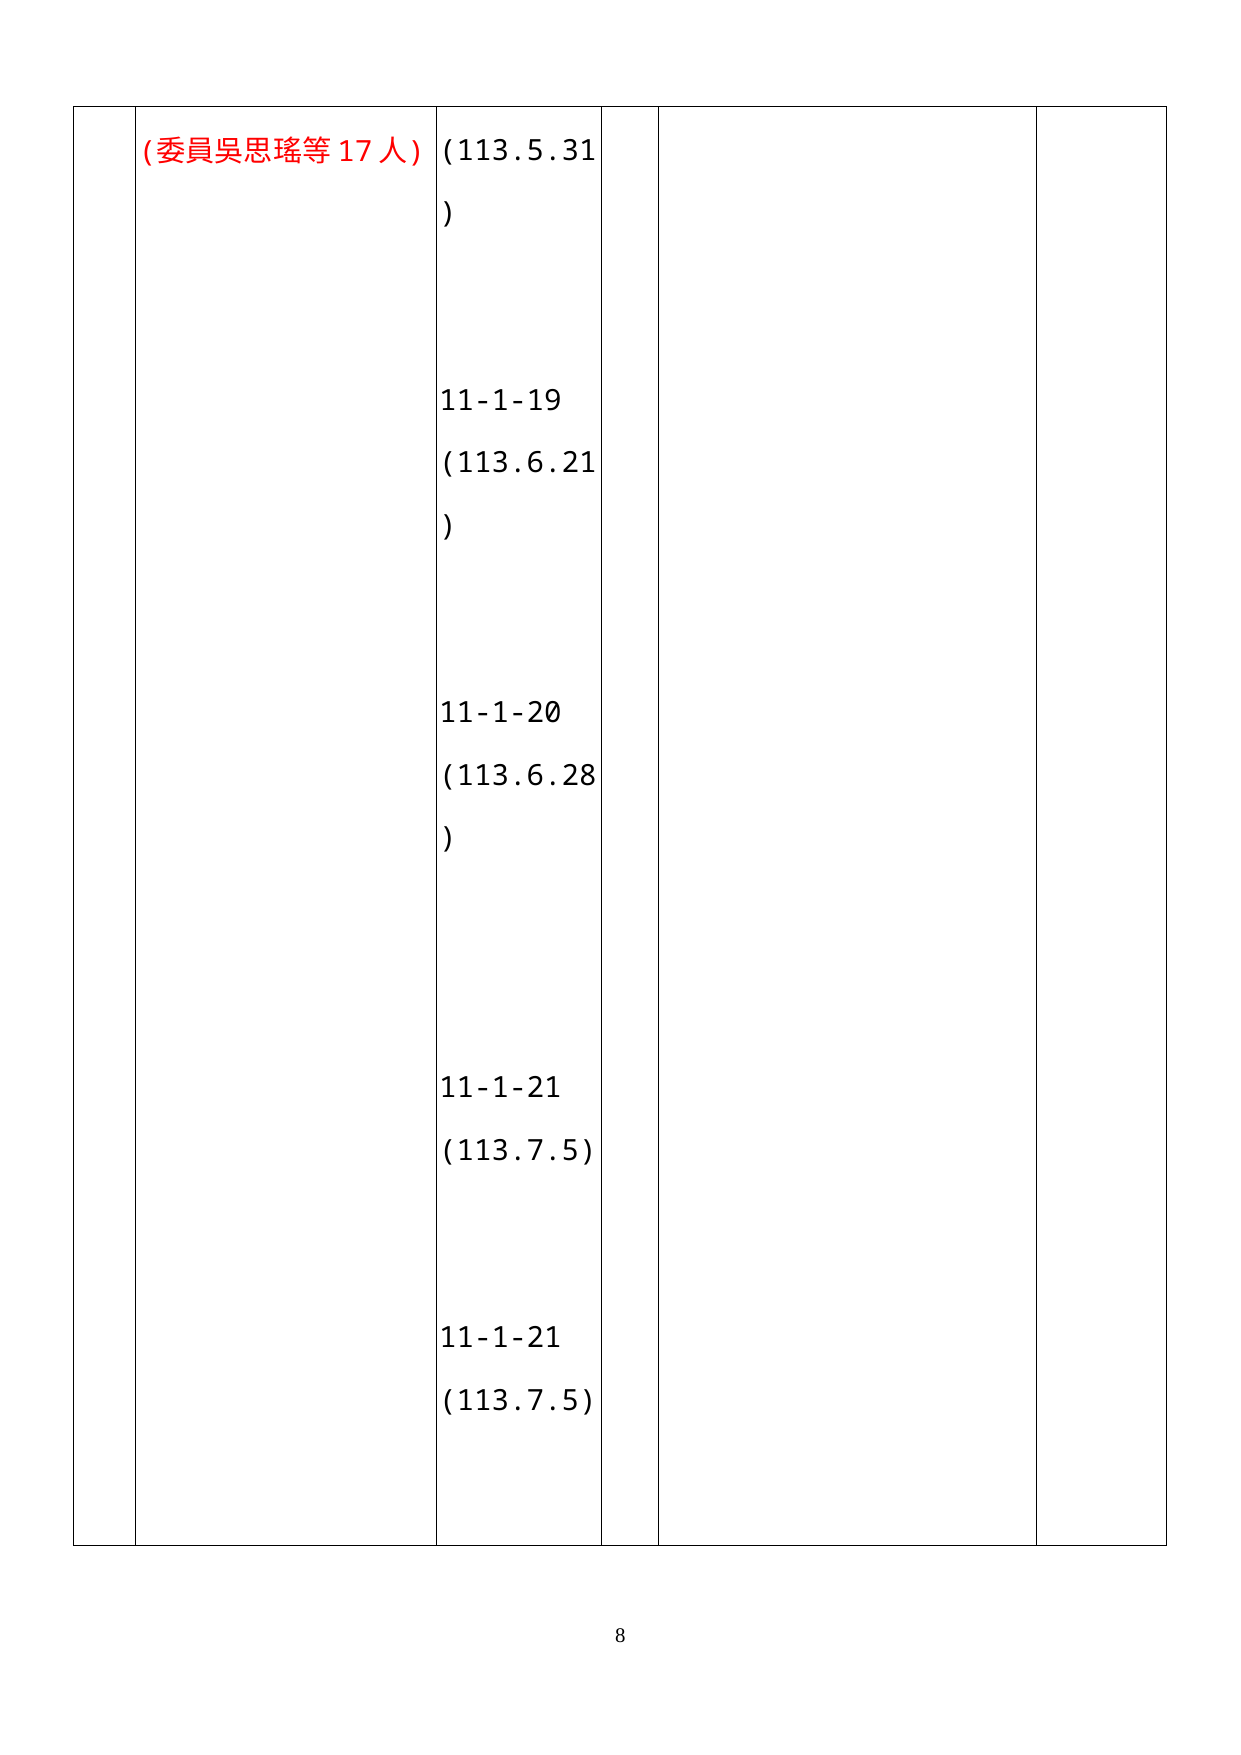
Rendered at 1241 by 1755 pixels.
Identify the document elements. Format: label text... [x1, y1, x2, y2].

table_cell [74, 107, 135, 1544]
table_cell [602, 107, 658, 1544]
table_cell [1037, 107, 1166, 1544]
table_cell (委員吳思瑤等17人) [136, 107, 436, 1544]
table_cell (113.5.31) 11-1-19 (113.6.21) 11-1-20 (113.6.28) 11-1-21 (113.7.5) 11-1-21 (113.7.5) [437, 107, 601, 1544]
table_cell [659, 107, 1036, 1544]
